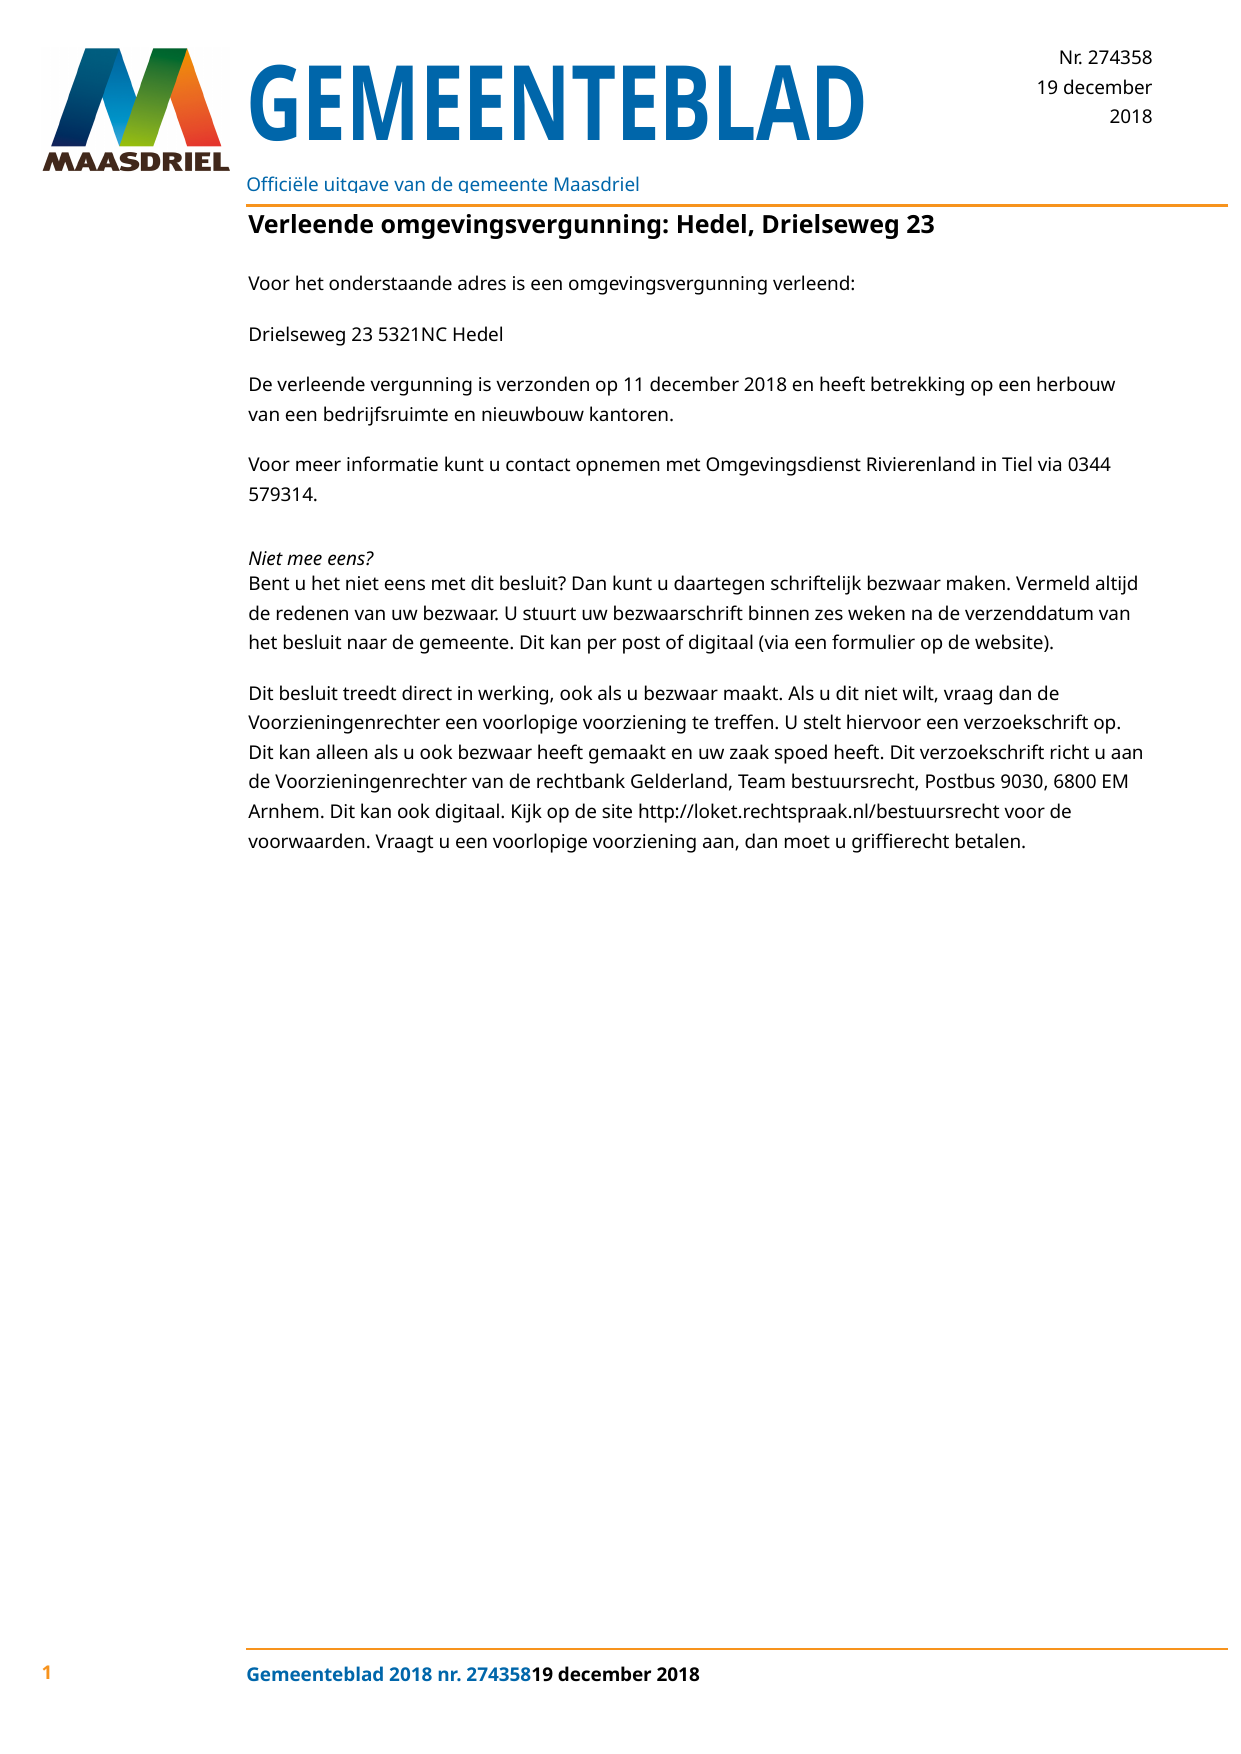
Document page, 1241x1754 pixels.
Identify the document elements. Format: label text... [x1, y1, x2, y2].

text Niet mee eens? [248, 545, 1152, 570]
text Bent u het niet eens met dit besluit? Dan kunt u daartegen schriftelijk bezwaar maken. Vermeld altijd de redenen van uw bezwaar. U stuurt uw bezwaarschrift binnen zes weken na de verzenddatum van het besluit naar de gemeente. Dit kan per post of digitaal (via een formulier op de website). [248, 570, 1152, 655]
text Voor meer informatie kunt u contact opnemen met Omgevingsdienst Rivierenland in Tiel via 0344 579314. [248, 451, 1152, 506]
text Voor het onderstaande adres is een omgevingsvergunning verleend: [248, 270, 1152, 296]
picture [41, 47, 231, 172]
text De verleende vergunning is verzonden op 11 december 2018 en heeft betrekking op een herbouw van een bedrijfsruimte en nieuwbouw kantoren. [248, 371, 1152, 426]
text Verleende omgevingsvergunning: Hedel, Drielseweg 23 [248, 207, 1152, 241]
text Dit besluit treedt direct in werking, ook als u bezwaar maakt. Als u dit niet wilt, vraag dan de Voorzieningenrechter een voorlopige voorziening te treffen. U stelt hiervoor een verzoekschrift op. Dit kan alleen als u ook bezwaar heeft gemaakt en uw zaak spoed heeft. Dit verzoekschrift richt u aan de Voorzieningenrechter van de rechtbank Gelderland, Team bestuursrecht, Postbus 9030, 6800 EM Arnhem. Dit kan ook digitaal. Kijk op de site http://loket.rechtspraak.nl/bestuursrecht voor de voorwaarden. Vraagt u een voorlopige voorziening aan, dan moet u griffierecht betalen. [248, 680, 1152, 854]
text Drielseweg 23 5321NC Hedel [248, 321, 1152, 346]
